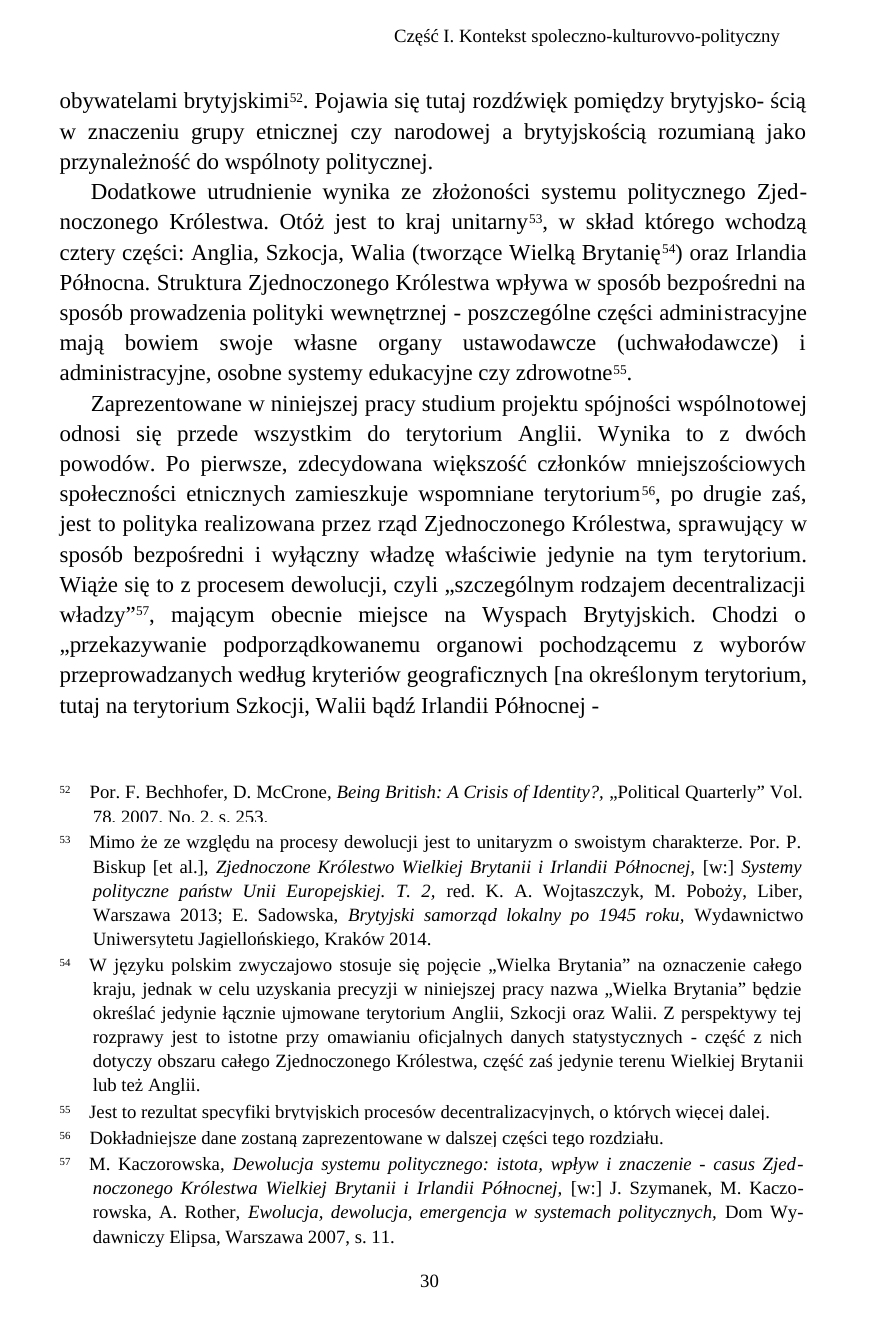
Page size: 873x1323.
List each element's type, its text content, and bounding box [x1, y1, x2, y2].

text Zaprezentowane w niniejszej pracy studium projektu spójności wspólno­towej odnosi się przede wszystkim do terytorium Anglii. Wynika to z dwóch powodów. Po pierwsze, zdecydowana większość członków mniejszościowych społeczności etnicznych zamieszkuje wspomniane terytorium56, po drugie zaś, jest to polityka realizowana przez rząd Zjednoczonego Królestwa, spra­wujący w sposób bezpośredni i wyłączny władzę właściwie jedynie na tym te­rytorium. Wiąże się to z procesem dewolucji, czyli „szczególnym rodzajem decentralizacji władzy”57, mającym obecnie miejsce na Wyspach Brytyjskich. Chodzi o „przekazywanie podporządkowanemu organowi pochodzącemu z wyborów przeprowadzanych według kryteriów geograficznych [na określo­nym terytorium, tutaj na terytorium Szkocji, Walii bądź Irlandii Północnej - [59, 389, 807, 718]
text obywatelami brytyjskimi52. Pojawia się tutaj rozdźwięk pomiędzy brytyjsko- ścią w znaczeniu grupy etnicznej czy narodowej a brytyjskością rozumianą jako przynależność do wspólnoty politycznej. [59, 87, 807, 174]
text 54 W języku polskim zwyczajowo stosuje się pojęcie „Wielka Brytania” na oznaczenie całego kraju, jednak w celu uzyskania precyzji w niniejszej pracy nazwa „Wielka Brytania” będzie określać jedynie łącznie ujmowane terytorium Anglii, Szkocji oraz Walii. Z perspektywy tej rozprawy jest to istotne przy omawianiu oficjalnych danych statystycznych - część z nich dotyczy obszaru całego Zjednoczonego Królestwa, część zaś jedynie terenu Wielkiej Bryta­nii lub też Anglii. [59, 954, 803, 1094]
text 57 M. Kaczorowska, Dewolucja systemu politycznego: istota, wpływ i znaczenie - casus Zjed­noczonego Królestwa Wielkiej Brytanii i Irlandii Północnej, [w:] J. Szymanek, M. Kaczo­rowska, A. Rother, Ewolucja, dewolucja, emergencja w systemach politycznych, Dom Wy­dawniczy Elipsa, Warszawa 2007, s. 11. [59, 1153, 803, 1247]
text 52 Por. F. Bechhofer, D. McCrone, Being British: A Crisis of Identity?, „Political Quarterly” Vol. 78, 2007, No. 2, s. 253. [59, 781, 803, 822]
text Dodatkowe utrudnienie wynika ze złożoności systemu politycznego Zjed­noczonego Królestwa. Otóż jest to kraj unitarny53, w skład którego wchodzą cztery części: Anglia, Szkocja, Walia (tworzące Wielką Brytanię54) oraz Irlandia Północna. Struktura Zjednoczonego Królestwa wpływa w sposób bezpośredni na sposób prowadzenia polityki wewnętrznej - poszczególne części admini­stracyjne mają bowiem swoje własne organy ustawodawcze (uchwałodawcze) i administracyjne, osobne systemy edukacyjne czy zdrowotne55. [59, 178, 807, 386]
text 53 Mimo że ze względu na procesy dewolucji jest to unitaryzm o swoistym charakterze. Por. P. Biskup [et al.], Zjednoczone Królestwo Wielkiej Brytanii i Irlandii Północnej, [w:] Sys­temy polityczne państw Unii Europejskiej. T. 2, red. K. A. Wojtaszczyk, M. Poboży, Liber, Warszawa 2013; E. Sadowska, Brytyjski samorząd lokalny po 1945 roku, Wydawnictwo Uniwersytetu Jagiellońskiego, Kraków 2014. [59, 831, 803, 948]
text 30 [420, 1270, 446, 1292]
text 56 Dokładniejsze dane zostaną zaprezentowane w dalszej części tego rozdziału. [59, 1127, 803, 1146]
text Część I. Kontekst spoleczno-kulturovvo-polityczny [394, 25, 819, 47]
text 55 Jest to rezultat specyfiki brytyjskich procesów decentralizacyjnych, o których więcej dalej. [59, 1101, 803, 1120]
